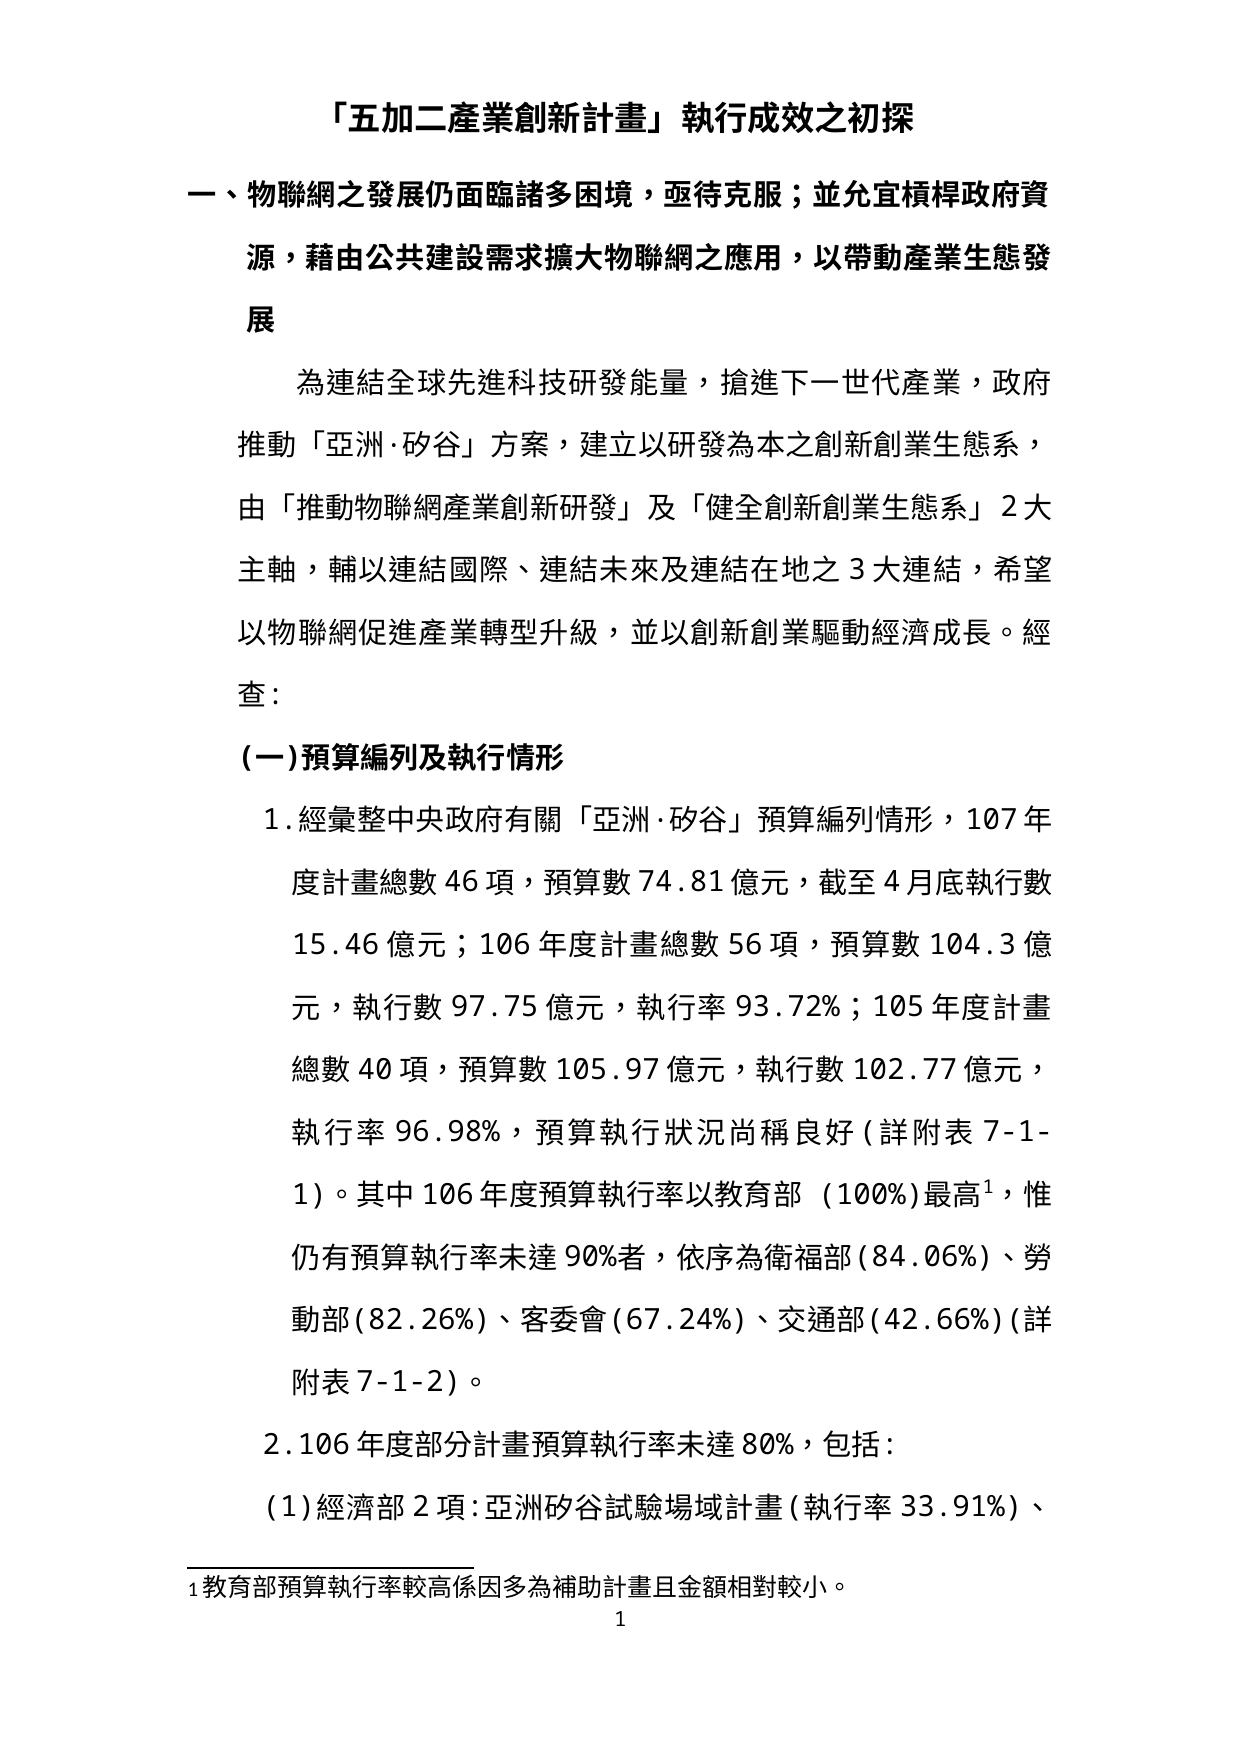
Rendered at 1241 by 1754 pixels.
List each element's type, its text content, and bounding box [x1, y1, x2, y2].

text (1)經濟部2項:亞洲矽谷試驗場域計畫(執行率33.91%)、 [262, 1464, 1053, 1526]
text 「五加二產業創新計畫」執行成效之初探 [263, 89, 1053, 141]
text 教育部預算執行率較高係因多為補助計畫且金額相對較小。 [187, 1568, 1053, 1604]
text 1.經彙整中央政府有關「亞洲∙矽谷」預算編列情形，107年度計畫總數46項，預算數74.81億元，截至4月底執行數15.46億元；106年度計畫總數56項，預算數104.3億元，執行數97.75億元，執行率93.72%；105年度計畫總數40項，預算數105.97億元，執行數102.77億元，執行率96.98%，預算執行狀況尚稱良好(詳附表7-1-1)。其中106年度預算執行率以教育部 (100%)最高，惟仍有預算執行率未達90%者，依序為衛福部(84.06%)、勞動部(82.26%)、客委會(67.24%)、交通部(42.66%)(詳附表7-1-2)。 [262, 776, 1053, 1401]
text (一)預算編列及執行情形 [237, 714, 1053, 776]
text 2.106年度部分計畫預算執行率未達80%，包括: [262, 1401, 1053, 1464]
text 為連結全球先進科技研發能量，搶進下一世代產業，政府推動「亞洲∙矽谷」方案，建立以研發為本之創新創業生態系，由「推動物聯網產業創新研發」及「健全創新創業生態系」2大主軸，輔以連結國際、連結未來及連結在地之3大連結，希望以物聯網促進產業轉型升級，並以創新創業驅動經濟成長。經查: [237, 339, 1053, 714]
text 一、物聯網之發展仍面臨諸多困境，亟待克服；並允宜槓桿政府資源，藉由公共建設需求擴大物聯網之應用，以帶動產業生態發展 [187, 151, 1053, 339]
